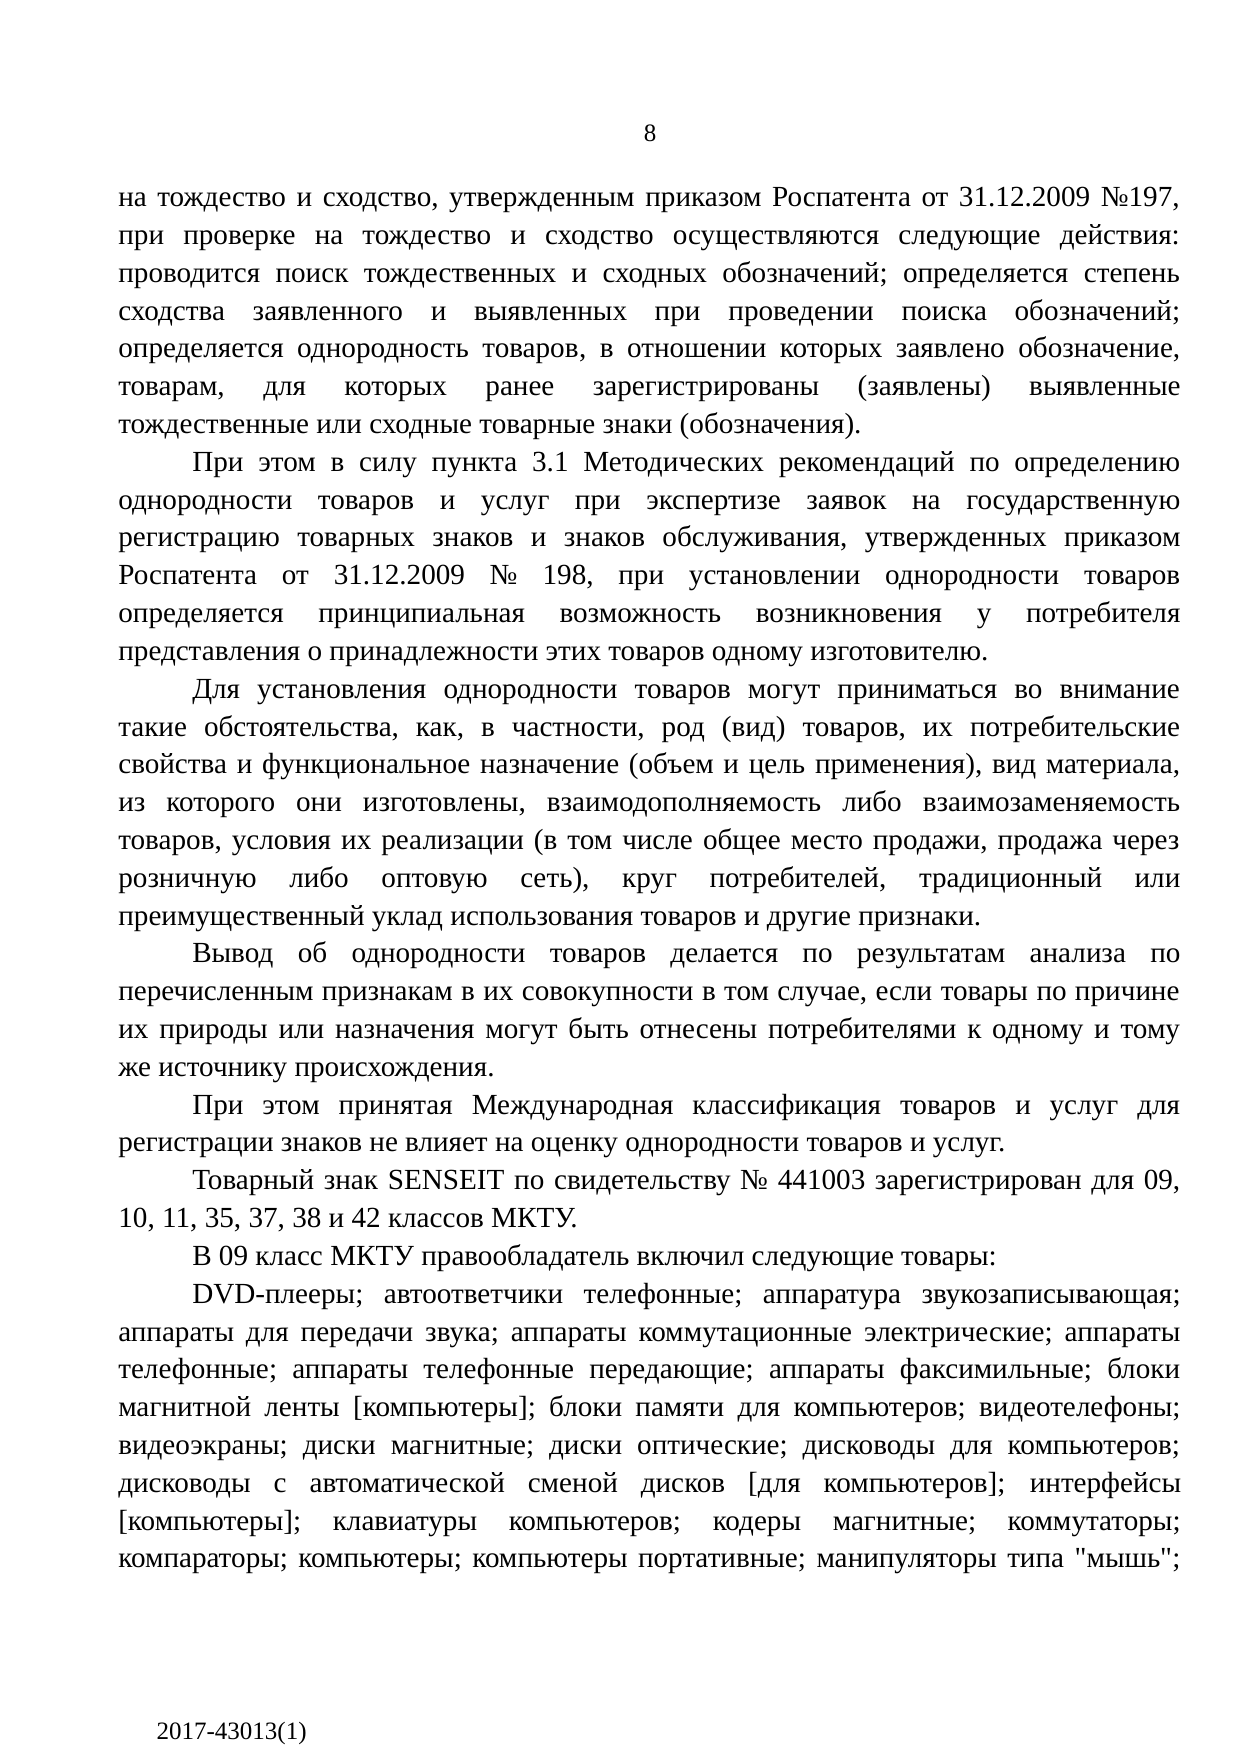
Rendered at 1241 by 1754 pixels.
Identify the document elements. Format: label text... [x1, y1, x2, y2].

text Товарный знак SENSEIT по свидетельству № 441003 зарегистрирован для 09, 10, 11, 35, 37, 38 и 42 классов МКТУ. [118, 1159, 1181, 1235]
text Для установления однородности товаров могут приниматься во внимание такие обстоятельства, как, в частности, род (вид) товаров, их потребительские свойства и функциональное назначение (объем и цель применения), вид материала, из которого они изготовлены, взаимодополняемость либо взаимозаменяемость товаров, условия их реализации (в том числе общее место продажи, продажа через розничную либо оптовую сеть), круг потребителей, традиционный или преимущественный уклад использования товаров и другие признаки. [118, 668, 1181, 933]
text При этом в силу пункта 3.1 Методических рекомендаций по определению однородности товаров и услуг при экспертизе заявок на государственную регистрацию товарных знаков и знаков обслуживания, утвержденных приказом Роспатента от 31.12.2009 № 198, при установлении однородности товаров определяется принципиальная возможность возникновения у потребителя представления о принадлежности этих товаров одному изготовителю. [118, 441, 1181, 668]
text Вывод об однородности товаров делается по результатам анализа по перечисленным признакам в их совокупности в том случае, если товары по причине их природы или назначения могут быть отнесены потребителями к одному и тому же источнику происхождения. [118, 933, 1181, 1084]
text DVD-плееры; автоответчики телефонные; аппаратура звукозаписывающая; аппараты для передачи звука; аппараты коммутационные электрические; аппараты телефонные; аппараты телефонные передающие; аппараты факсимильные; блоки магнитной ленты [компьютеры]; блоки памяти для компьютеров; видеотелефоны; видеоэкраны; диски магнитные; диски оптические; дисководы для компьютеров; дисководы с автоматической сменой дисков [для компьютеров]; интерфейсы [компьютеры]; клавиатуры компьютеров; кодеры магнитные; коммутаторы; компараторы; компьютеры; компьютеры портативные; манипуляторы типа "мышь"; [118, 1273, 1181, 1575]
text В 09 класс МКТУ правообладатель включил следующие товары: [118, 1235, 1181, 1273]
text При этом принятая Международная классификация товаров и услуг для регистрации знаков не влияет на оценку однородности товаров и услуг. [118, 1084, 1181, 1159]
text на тождество и сходство, утвержденным приказом Роспатента от 31.12.2009 №197, при проверке на тождество и сходство осуществляются следующие действия: проводится поиск тождественных и сходных обозначений; определяется степень сходства заявленного и выявленных при проведении поиска обозначений; определяется однородность товаров, в отношении которых заявлено обозначение, товарам, для которых ранее зарегистрированы (заявлены) выявленные тождественные или сходные товарные знаки (обозначения). [118, 176, 1181, 441]
